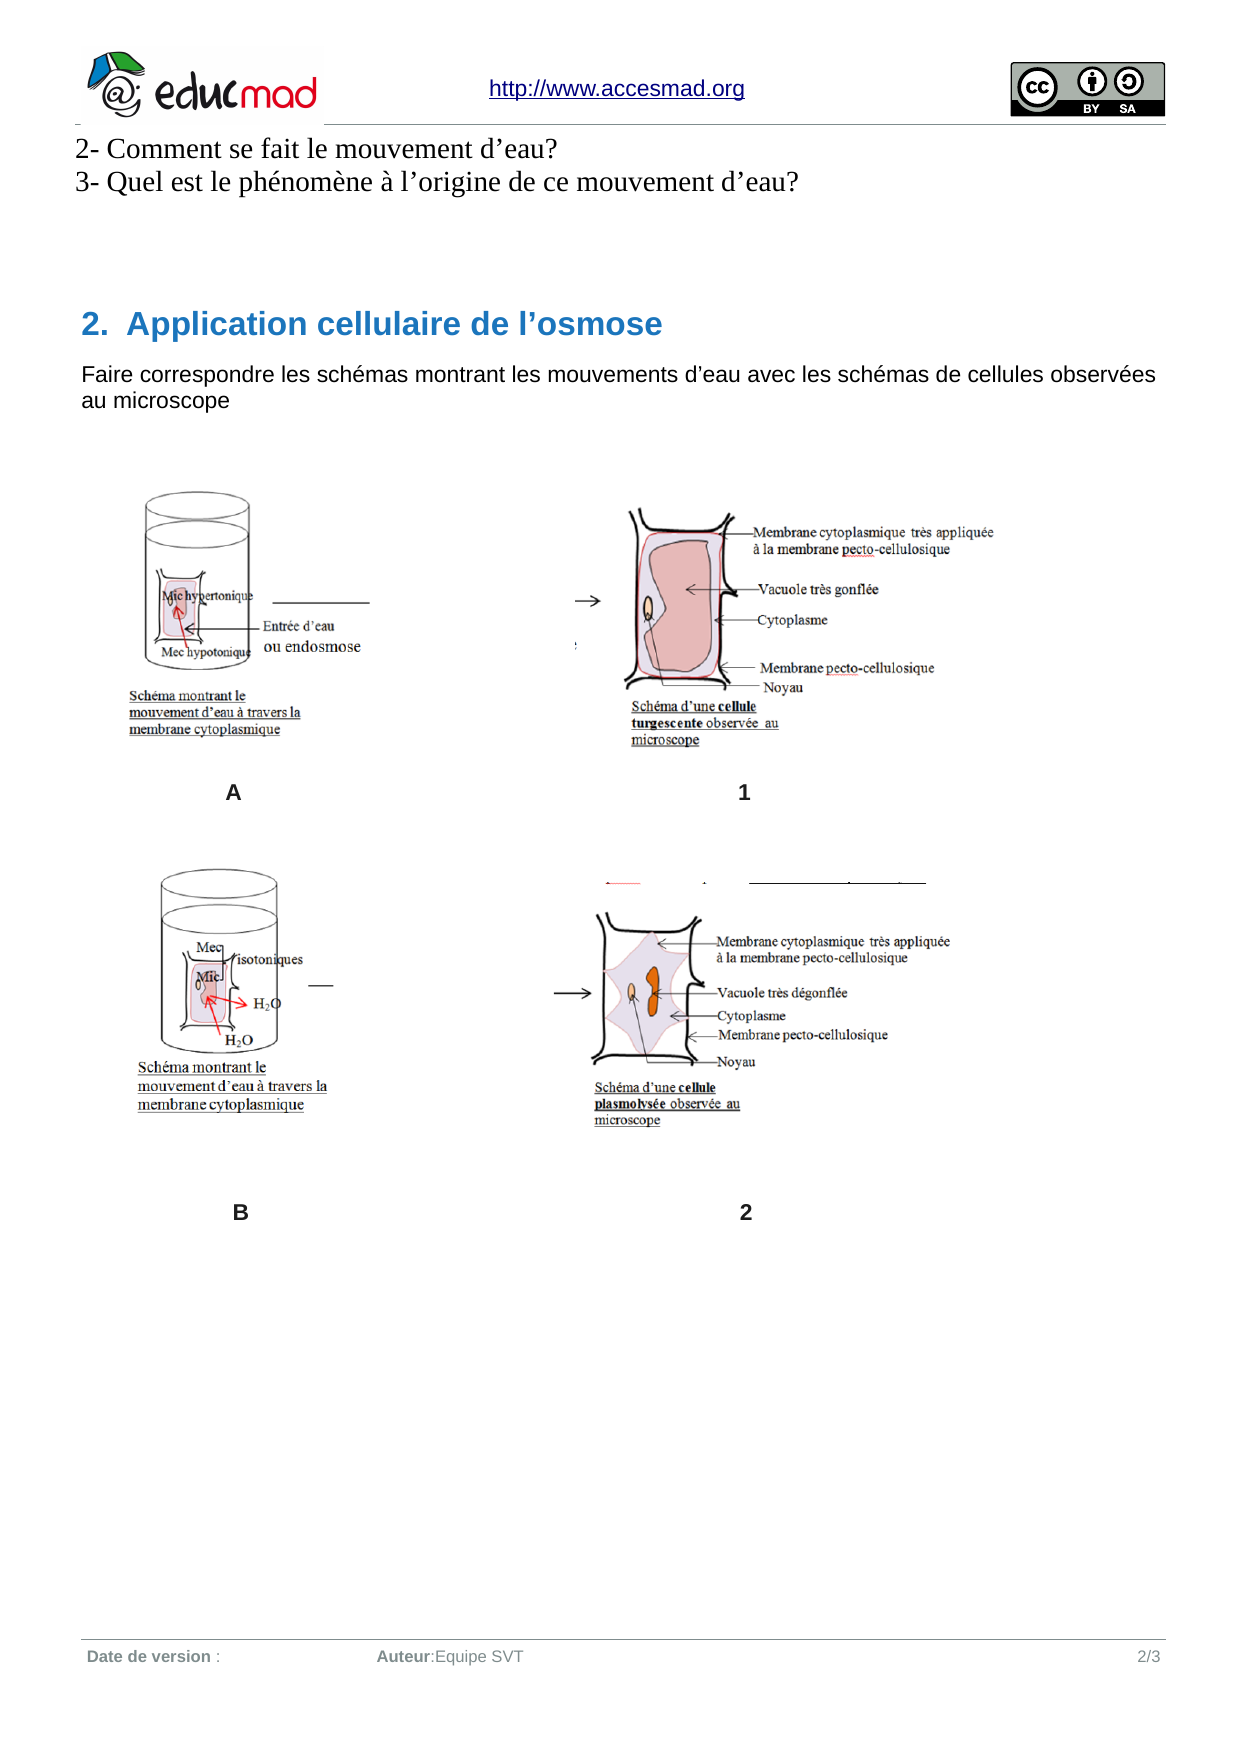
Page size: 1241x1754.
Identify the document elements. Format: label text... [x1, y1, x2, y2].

picture [106, 476, 182, 761]
subtitle Faire correspondre les schémas montrant les mouvements d’eau avec les schémas de cellules observées au microscope [75, 355, 1165, 419]
text A 1 [75, 773, 1165, 805]
text 2- Comment se fait le mouvement d’eau? [75, 131, 1165, 164]
picture [575, 494, 1009, 759]
text 3- Quel est le phénomène à l’origine de ce mouvement d’eau? [75, 164, 1165, 198]
picture [553, 882, 1014, 1142]
text B 2 [75, 1193, 1165, 1225]
picture [80, 46, 324, 125]
subtitle Application cellulaire de l’osmose [75, 298, 1165, 343]
picture [122, 864, 164, 1132]
